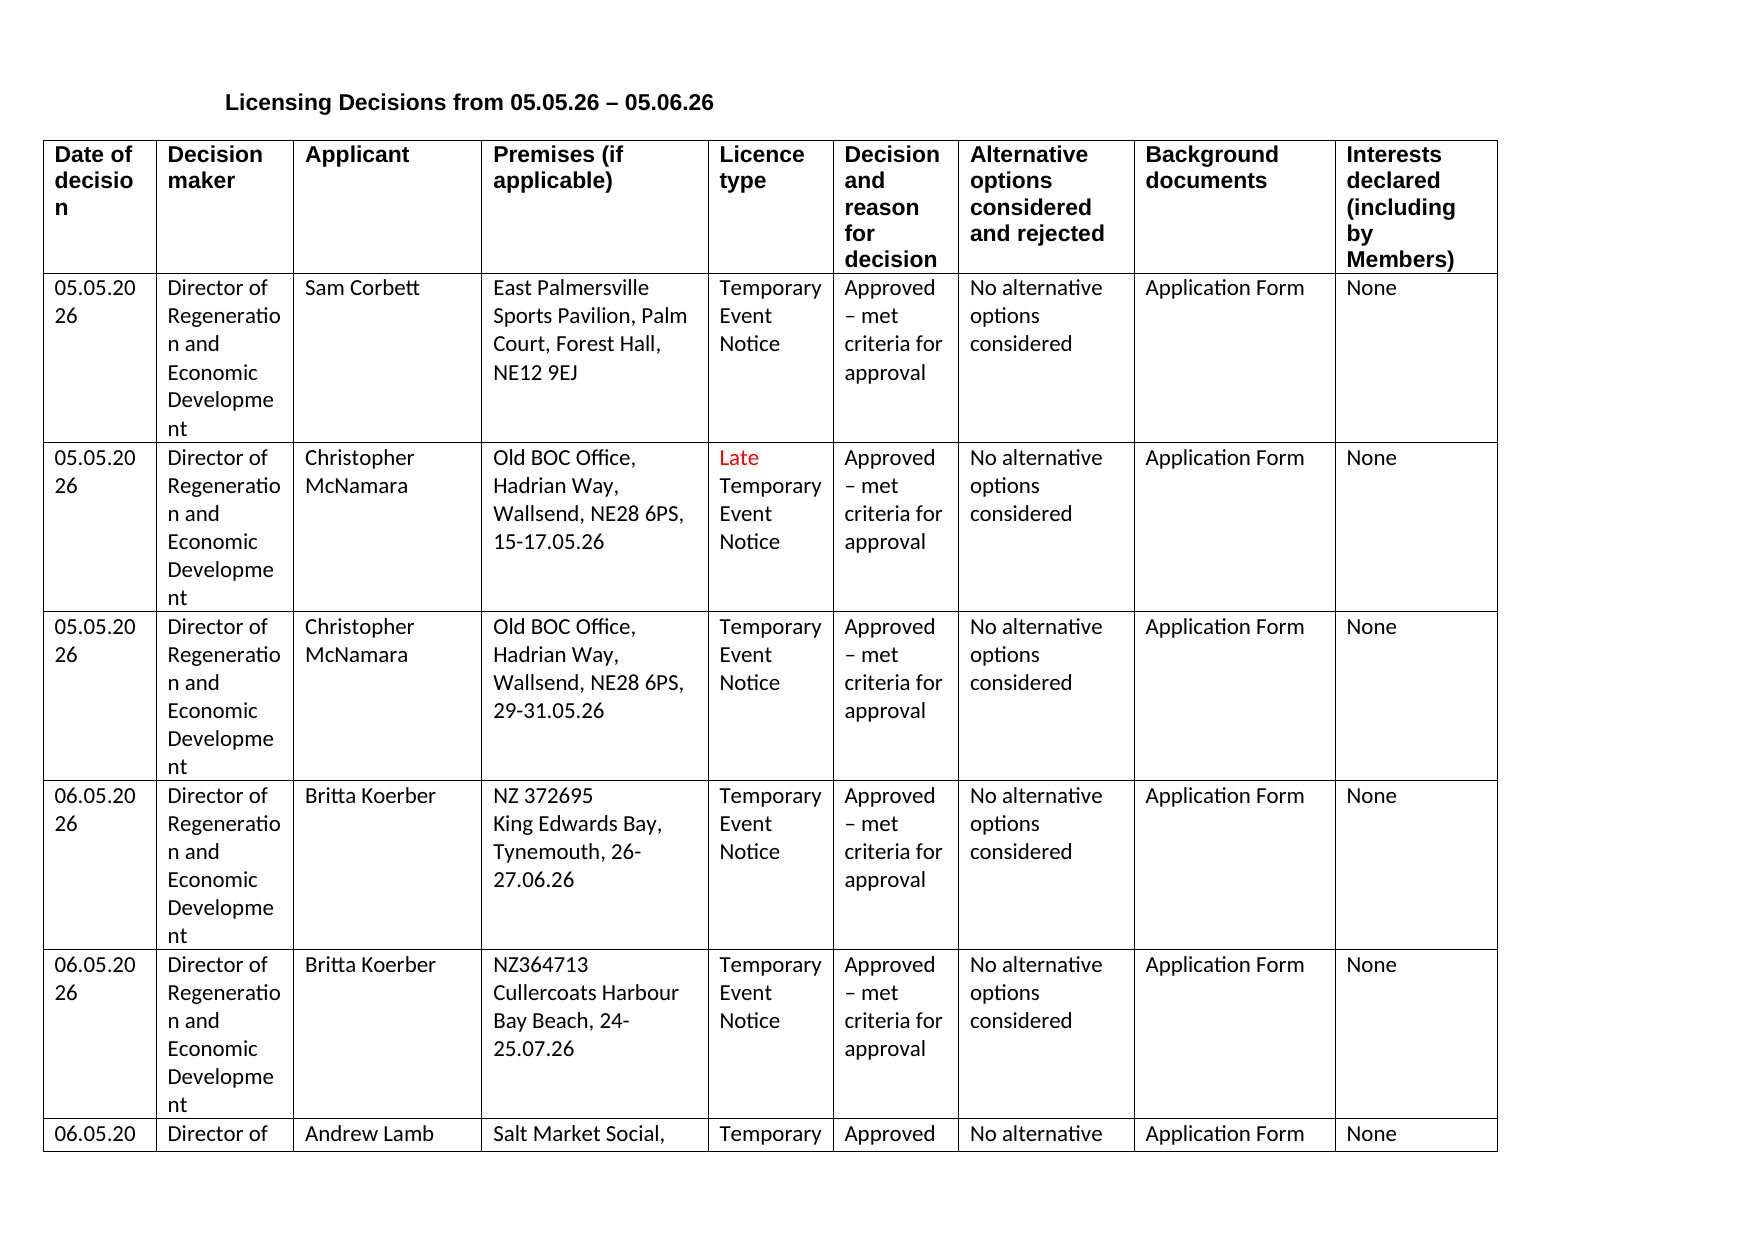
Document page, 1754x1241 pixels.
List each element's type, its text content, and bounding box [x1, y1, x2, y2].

table_cell Temporary Event Notice [709, 950, 833, 1118]
table_cell Approved – met criteria for approval [834, 781, 958, 949]
table_cell 05.05.2026 [44, 612, 156, 780]
table_cell NZ364713 Cullercoats Harbour Bay Beach, 24-25.07.26 [482, 950, 708, 1118]
table_cell Application Form [1135, 950, 1335, 1118]
table_cell Approved – met criteria for approval [834, 612, 958, 780]
table_cell East Palmersville Sports Pavilion, Palm Court, Forest Hall, NE12 9EJ [482, 274, 708, 442]
table_header Alternative options considered and rejected [959, 141, 1134, 272]
table_cell No alternative options considered [959, 612, 1134, 780]
table_cell None [1336, 274, 1497, 442]
table_cell Approved [834, 1119, 958, 1151]
text Licensing Decisions from 05.05.26 – 05.06.26 [150, 89, 1604, 115]
table_header Premises (if applicable) [482, 141, 708, 272]
table_cell 05.05.2026 [44, 443, 156, 611]
table_cell Late Temporary Event Notice [709, 443, 833, 611]
table_cell 06.05.2026 [44, 950, 156, 1118]
table_cell Application Form [1135, 612, 1335, 780]
table_cell Temporary Event Notice [709, 781, 833, 949]
table_cell Temporary Event Notice [709, 274, 833, 442]
table_cell 06.05.20 [44, 1119, 156, 1151]
table_cell Andrew Lamb [294, 1119, 481, 1151]
table_cell Approved – met criteria for approval [834, 950, 958, 1118]
table_cell Application Form [1135, 274, 1335, 442]
table_cell Christopher McNamara [294, 443, 481, 611]
table_cell Director of [157, 1119, 293, 1151]
table_cell Old BOC Office, Hadrian Way, Wallsend, NE28 6PS, 29-31.05.26 [482, 612, 708, 780]
table_cell None [1336, 781, 1497, 949]
table_header Background documents [1135, 141, 1335, 272]
table_cell Old BOC Office, Hadrian Way, Wallsend, NE28 6PS, 15-17.05.26 [482, 443, 708, 611]
table_cell No alternative options considered [959, 443, 1134, 611]
table_cell None [1336, 443, 1497, 611]
table_cell None [1336, 950, 1497, 1118]
table_header Date of decision [44, 141, 156, 272]
table_cell No alternative options considered [959, 274, 1134, 442]
table_header Decision maker [157, 141, 293, 272]
table_cell 06.05.2026 [44, 781, 156, 949]
table_cell Approved – met criteria for approval [834, 443, 958, 611]
table_cell Temporary [709, 1119, 833, 1151]
table_cell None [1336, 1119, 1497, 1151]
table_cell Director of Regeneration and Economic Development [157, 612, 293, 780]
table_cell NZ 372695 King Edwards Bay, Tynemouth, 26-27.06.26 [482, 781, 708, 949]
table_cell Sam Corbett [294, 274, 481, 442]
table_cell No alternative [959, 1119, 1134, 1151]
table_cell Application Form [1135, 781, 1335, 949]
table_cell Temporary Event Notice [709, 612, 833, 780]
table_cell No alternative options considered [959, 781, 1134, 949]
table_cell Salt Market Social, [482, 1119, 708, 1151]
table_header Applicant [294, 141, 481, 272]
table_cell No alternative options considered [959, 950, 1134, 1118]
table_cell None [1336, 612, 1497, 780]
table_header Licence type [709, 141, 833, 272]
table_cell Director of Regeneration and Economic Development [157, 781, 293, 949]
table_cell Application Form [1135, 443, 1335, 611]
table_cell Britta Koerber [294, 781, 481, 949]
table_cell Approved – met criteria for approval [834, 274, 958, 442]
table_cell Director of Regeneration and Economic Development [157, 443, 293, 611]
table_header Decision and reason for decision [834, 141, 958, 272]
table_cell Director of Regeneration and Economic Development [157, 950, 293, 1118]
table_cell Christopher McNamara [294, 612, 481, 780]
table_cell Britta Koerber [294, 950, 481, 1118]
table_cell Director of Regeneration and Economic Development [157, 274, 293, 442]
table_cell Application Form [1135, 1119, 1335, 1151]
table_header Interests declared (including by Members) [1336, 141, 1497, 272]
table_cell 05.05.2026 [44, 274, 156, 442]
